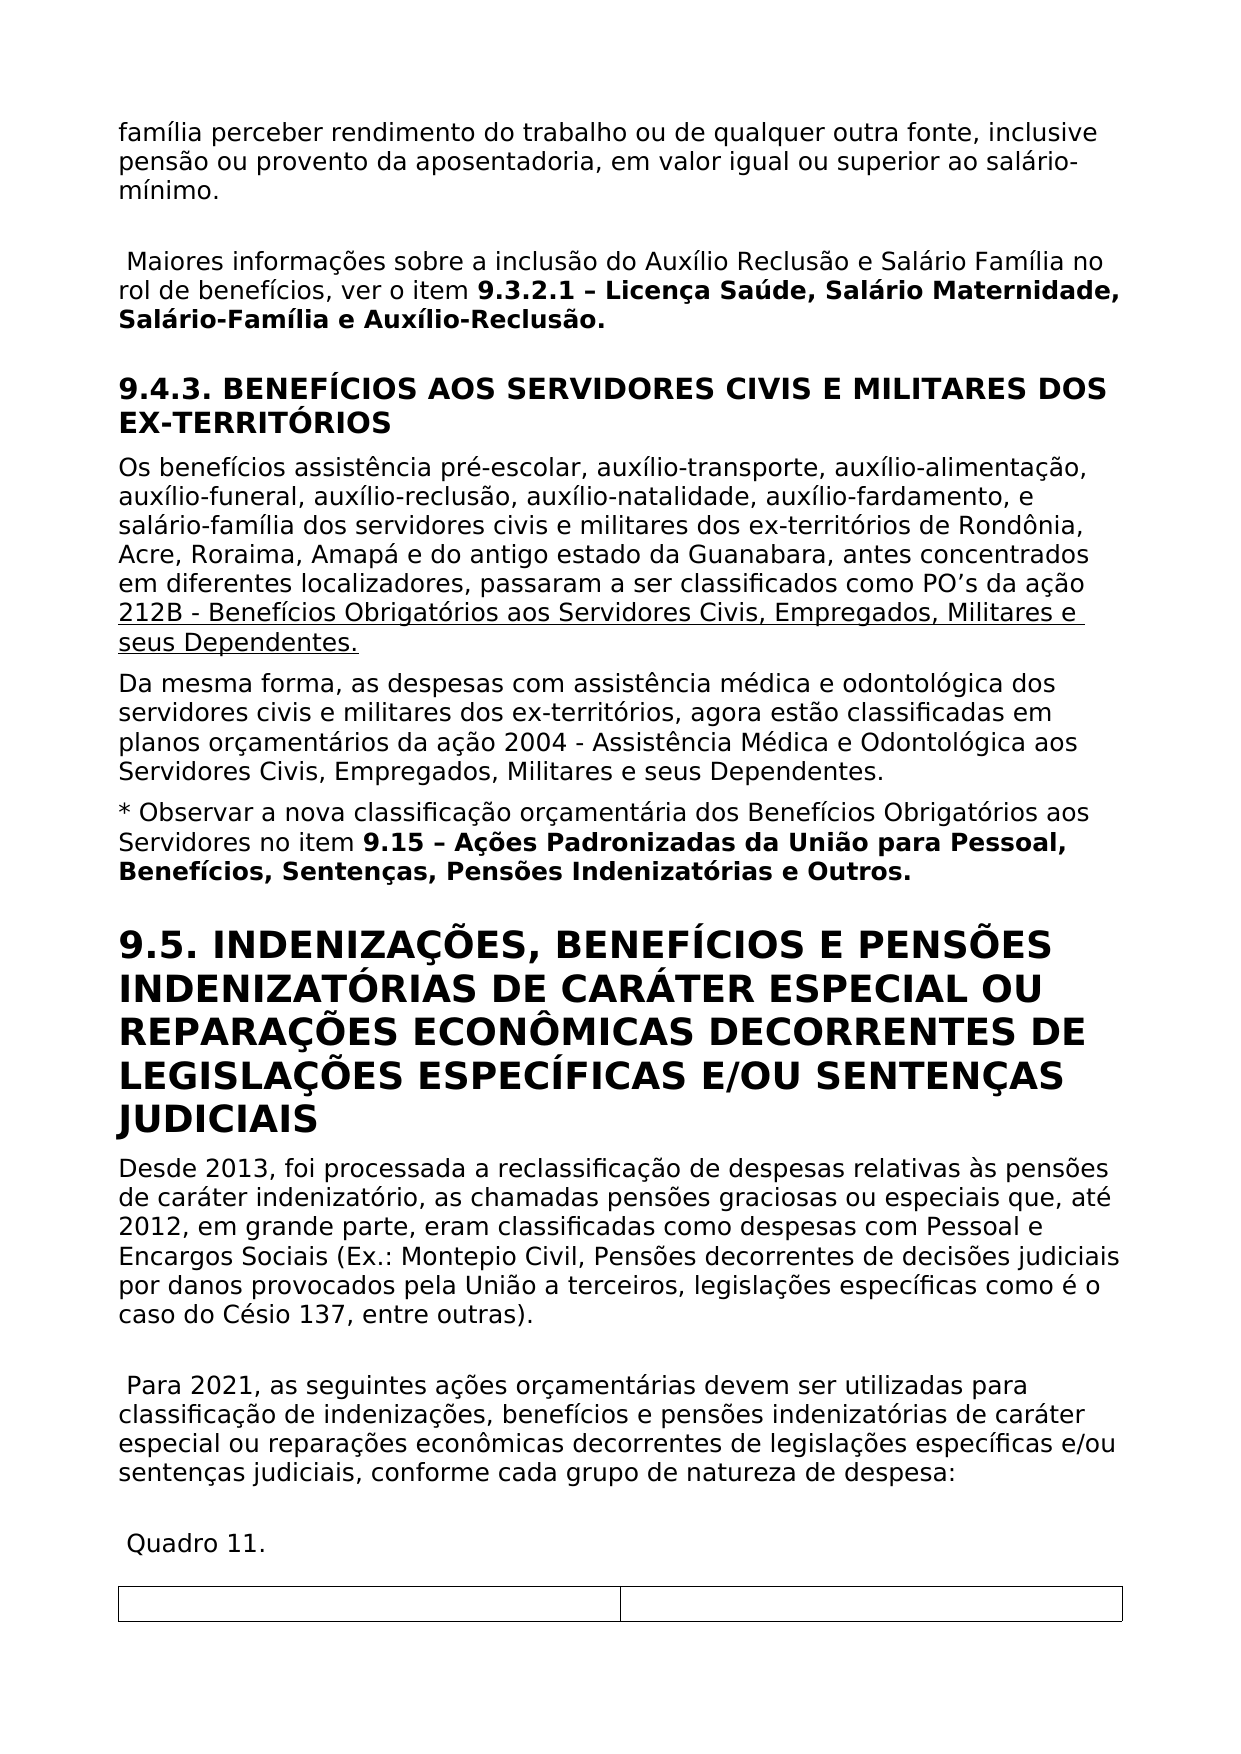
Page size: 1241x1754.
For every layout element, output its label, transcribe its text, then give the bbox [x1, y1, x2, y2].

text Desde 2013, foi processada a reclassificação de despesas relativas às pensões de caráter indenizatório, as chamadas pensões graciosas ou especiais que, até 2012, em grande parte, eram classificadas como despesas com Pessoal e Encargos Sociais (Ex.: Montepio Civil, Pensões decorrentes de decisões judiciais por danos provocados pela União a terceiros, legislações específicas como é o caso do Césio 137, entre outras). [118, 1154, 1122, 1329]
text * Observar a nova classificação orçamentária dos Benefícios Obrigatórios aos Servidores no item 9.15 – Ações Padronizadas da União para Pessoal, Benefícios, Sentenças, Pensões Indenizatórias e Outros. [118, 798, 1122, 886]
table_header [621, 1587, 1122, 1621]
text Quadro 11. [118, 1500, 1122, 1558]
table_header [119, 1587, 620, 1621]
text Para 2021, as seguintes ações orçamentárias devem ser utilizadas para classificação de indenizações, benefícios e pensões indenizatórias de caráter especial ou reparações econômicas decorrentes de legislações específicas e/ou sentenças judiciais, conforme cada grupo de natureza de despesa: [118, 1342, 1122, 1488]
text Da mesma forma, as despesas com assistência médica e odontológica dos servidores civis e militares dos ex-territórios, agora estão classificadas em planos orçamentários da ação 2004 - Assistência Médica e Odontológica aos Servidores Civis, Empregados, Militares e seus Dependentes. [118, 669, 1122, 786]
subtitle 9.5. INDENIZAÇÕES, BENEFÍCIOS E PENSÕES INDENIZATÓRIAS DE CARÁTER ESPECIAL OU REPARAÇÕES ECONÔMICAS DECORRENTES DE LEGISLAÇÕES ESPECÍFICAS E/OU SENTENÇAS JUDICIAIS [118, 923, 1122, 1142]
text Os benefícios assistência pré-escolar, auxílio-transporte, auxílio-alimentação, auxílio-funeral, auxílio-reclusão, auxílio-natalidade, auxílio-fardamento, e salário-família dos servidores civis e militares dos ex-territórios de Rondônia, Acre, Roraima, Amapá e do antigo estado da Guanabara, antes concentrados em diferentes localizadores, passaram a ser classificados como PO’s da ação 212B - Benefícios Obrigatórios aos Servidores Civis, Empregados, Militares e seus Dependentes. [118, 453, 1122, 657]
subtitle 9.4.3. BENEFÍCIOS AOS SERVIDORES CIVIS E MILITARES DOS EX-TERRITÓRIOS [118, 372, 1122, 440]
text família perceber rendimento do trabalho ou de qualquer outra fonte, inclusive pensão ou provento da aposentadoria, em valor igual ou superior ao salário-mínimo. [118, 118, 1122, 206]
text Maiores informações sobre a inclusão do Auxílio Reclusão e Salário Família no rol de benefícios, ver o item 9.3.2.1 – Licença Saúde, Salário Maternidade, Salário-Família e Auxílio-Reclusão. [118, 218, 1122, 335]
